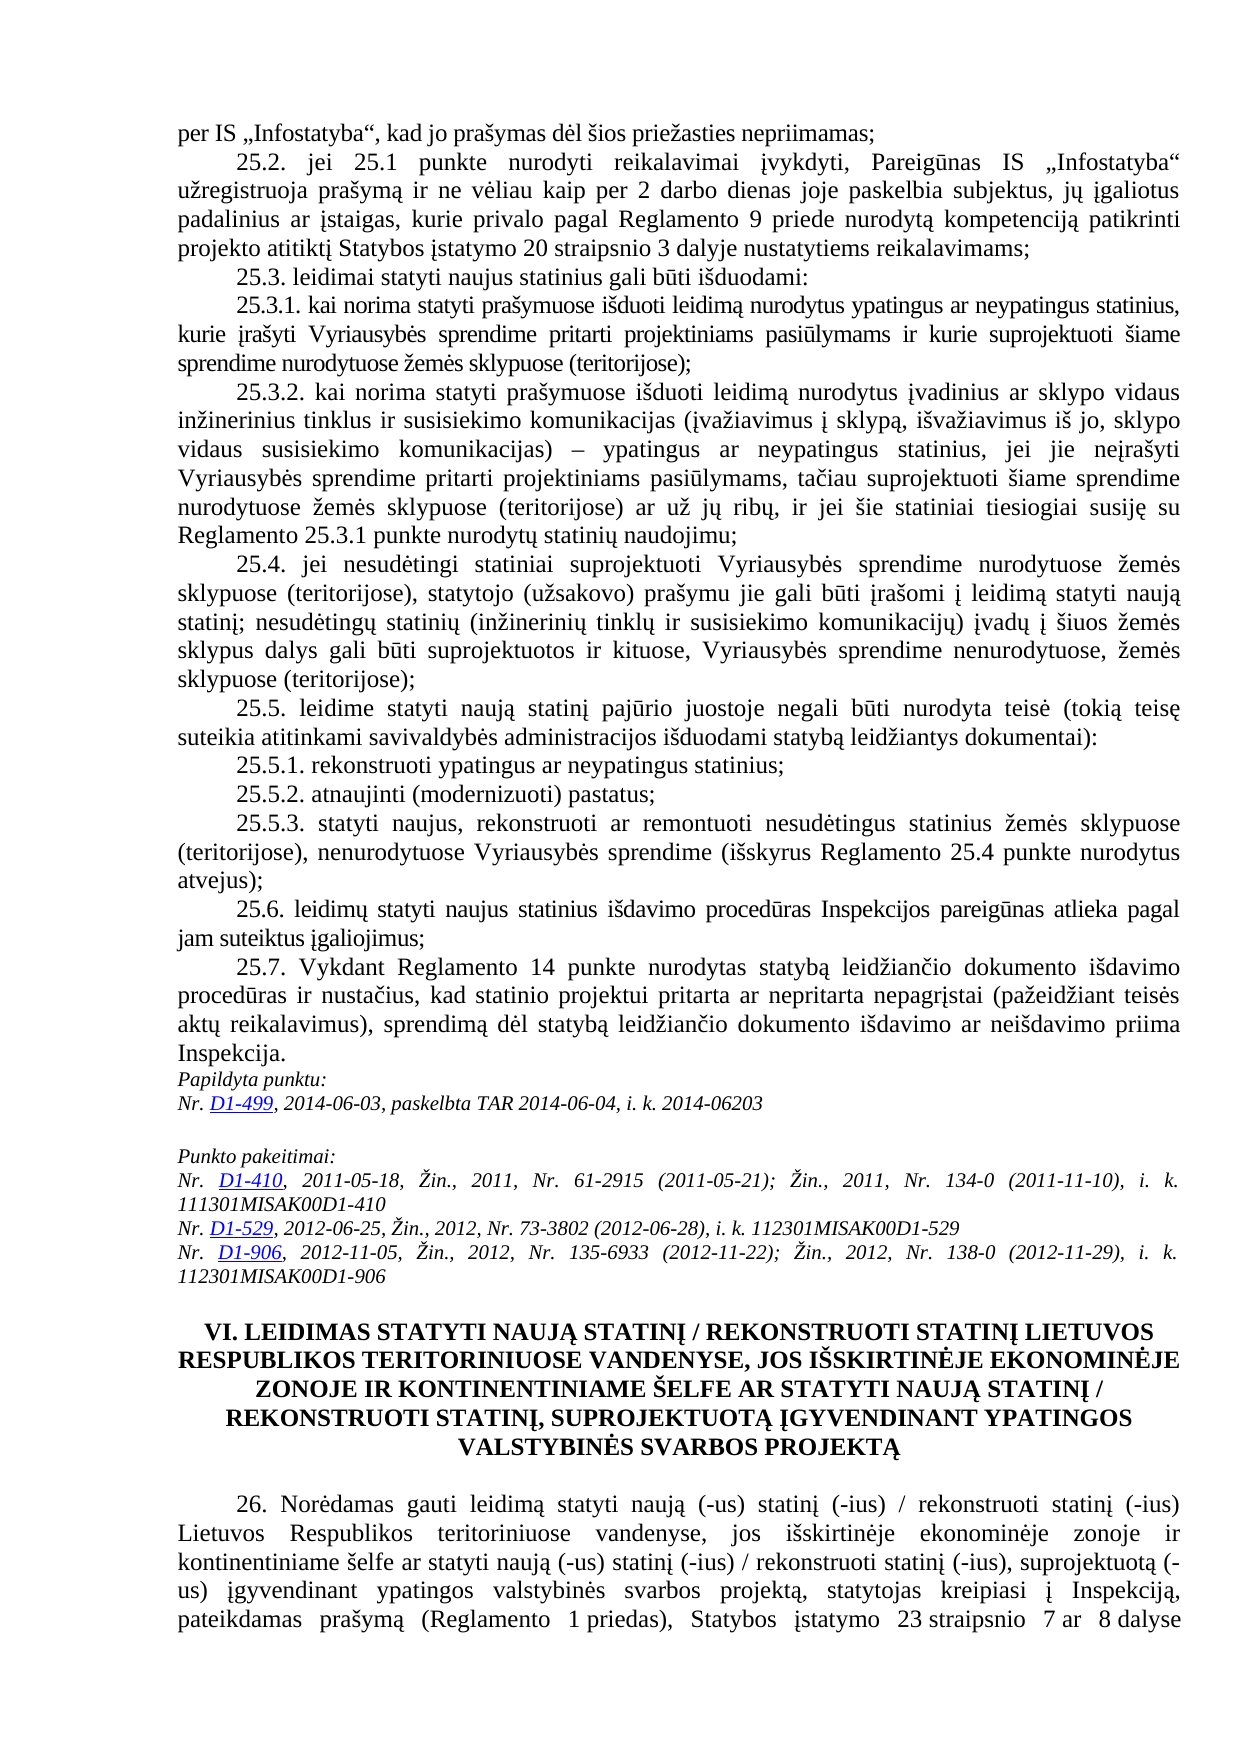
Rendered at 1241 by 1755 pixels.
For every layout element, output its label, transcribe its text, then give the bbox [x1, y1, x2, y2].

text 25.2. jei 25.1 punkte nurodyti reikalavimai įvykdyti, Pareigūnas IS „Infostatyba“ užregistruoja prašymą ir ne vėliau kaip per 2 darbo dienas joje paskelbia subjektus, jų įgaliotus padalinius ar įstaigas, kurie privalo pagal Reglamento 9 priede nurodytą kompetenciją patikrinti projekto atitiktį Statybos įstatymo 20 straipsnio 3 dalyje nustatytiems reikalavimams; [177, 147, 1181, 262]
text Punkto pakeitimai: [177, 1144, 1181, 1168]
text 25.5.1. rekonstruoti ypatingus ar neypatingus statinius; [177, 751, 1181, 779]
text 25.5. leidime statyti naują statinį pajūrio juostoje negali būti nurodyta teisė (tokią teisę suteikia atitinkami savivaldybės administracijos išduodami statybą leidžiantys dokumentai): [177, 693, 1181, 751]
text VI. LEIDIMAS STATYTI NAUJĄ STATINĮ / REKONSTRUOTI STATINĮ LIETUVOS RESPUBLIKOS TERITORINIUOSE VANDENYSE, JOS IŠSKIRTINĖJE EKONOMINĖJE ZONOJE IR KONTINENTINIAME ŠELFE AR STATYTI NAUJĄ STATINĮ / REKONSTRUOTI STATINĮ, SUPROJEKTUOTĄ ĮGYVENDINANT YPATINGOS VALSTYBINĖS SVARBOS PROJEKTĄ [177, 1317, 1181, 1461]
text 25.3.2. kai norima statyti prašymuose išduoti leidimą nurodytus įvadinius ar sklypo vidaus inžinerinius tinklus ir susisiekimo komunikacijas (įvažiavimus į sklypą, išvažiavimus iš jo, sklypo vidaus susisiekimo komunikacijas) – ypatingus ar neypatingus statinius, jei jie neįrašyti Vyriausybės sprendime pritarti projektiniams pasiūlymams, tačiau suprojektuoti šiame sprendime nurodytuose žemės sklypuose (teritorijose) ar už jų ribų, ir jei šie statiniai tiesiogiai susiję su Reglamento 25.3.1 punkte nurodytų statinių naudojimu; [177, 377, 1181, 549]
text Nr. D1-410, 2011-05-18, Žin., 2011, Nr. 61-2915 (2011-05-21); Žin., 2011, Nr. 134-0 (2011-11-10), i. k. 111301MISAK00D1-410 [177, 1168, 1181, 1216]
text 25.3. leidimai statyti naujus statinius gali būti išduodami: [177, 262, 1181, 291]
text 25.5.2. atnaujinti (modernizuoti) pastatus; [177, 779, 1181, 808]
text per IS „Infostatyba“, kad jo prašymas dėl šios priežasties nepriimamas; [177, 118, 1181, 147]
text 25.6. leidimų statyti naujus statinius išdavimo procedūras Inspekcijos pareigūnas atlieka pagal jam suteiktus įgaliojimus; [177, 894, 1181, 952]
text 25.7. Vykdant Reglamento 14 punkte nurodytas statybą leidžiančio dokumento išdavimo procedūras ir nustačius, kad statinio projektui pritarta ar nepritarta nepagrįstai (pažeidžiant teisės aktų reikalavimus), sprendimą dėl statybą leidžiančio dokumento išdavimo ar neišdavimo priima Inspekcija. [177, 952, 1181, 1067]
text 25.5.3. statyti naujus, rekonstruoti ar remontuoti nesudėtingus statinius žemės sklypuose (teritorijose), nenurodytuose Vyriausybės sprendime (išskyrus Reglamento 25.4 punkte nurodytus atvejus); [177, 808, 1181, 894]
text Nr. D1-529, 2012-06-25, Žin., 2012, Nr. 73-3802 (2012-06-28), i. k. 112301MISAK00D1-529 [177, 1216, 1181, 1240]
text Papildyta punktu: [177, 1067, 1181, 1091]
text 25.3.1. kai norima statyti prašymuose išduoti leidimą nurodytus ypatingus ar neypatingus statinius, kurie įrašyti Vyriausybės sprendime pritarti projektiniams pasiūlymams ir kurie suprojektuoti šiame sprendime nurodytuose žemės sklypuose (teritorijose); [177, 291, 1181, 377]
text 25.4. jei nesudėtingi statiniai suprojektuoti Vyriausybės sprendime nurodytuose žemės sklypuose (teritorijose), statytojo (užsakovo) prašymu jie gali būti įrašomi į leidimą statyti naują statinį; nesudėtingų statinių (inžinerinių tinklų ir susisiekimo komunikacijų) įvadų į šiuos žemės sklypus dalys gali būti suprojektuotos ir kituose, Vyriausybės sprendime nenurodytuose, žemės sklypuose (teritorijose); [177, 549, 1181, 693]
text Nr. D1-499, 2014-06-03, paskelbta TAR 2014-06-04, i. k. 2014-06203 [177, 1091, 1181, 1115]
text 26. Norėdamas gauti leidimą statyti naują (-us) statinį (-ius) / rekonstruoti statinį (-ius) Lietuvos Respublikos teritoriniuose vandenyse, jos išskirtinėje ekonominėje zonoje ir kontinentiniame šelfe ar statyti naują (-us) statinį (-ius) / rekonstruoti statinį (-ius), suprojektuotą (-us) įgyvendinant ypatingos valstybinės svarbos projektą, statytojas kreipiasi į Inspekciją, pateikdamas prašymą (Reglamento 1 priedas), Statybos įstatymo 23 straipsnio 7 ar 8 dalyse [177, 1489, 1181, 1633]
text Nr. D1-906, 2012-11-05, Žin., 2012, Nr. 135-6933 (2012-11-22); Žin., 2012, Nr. 138-0 (2012-11-29), i. k. 112301MISAK00D1-906 [177, 1240, 1181, 1288]
